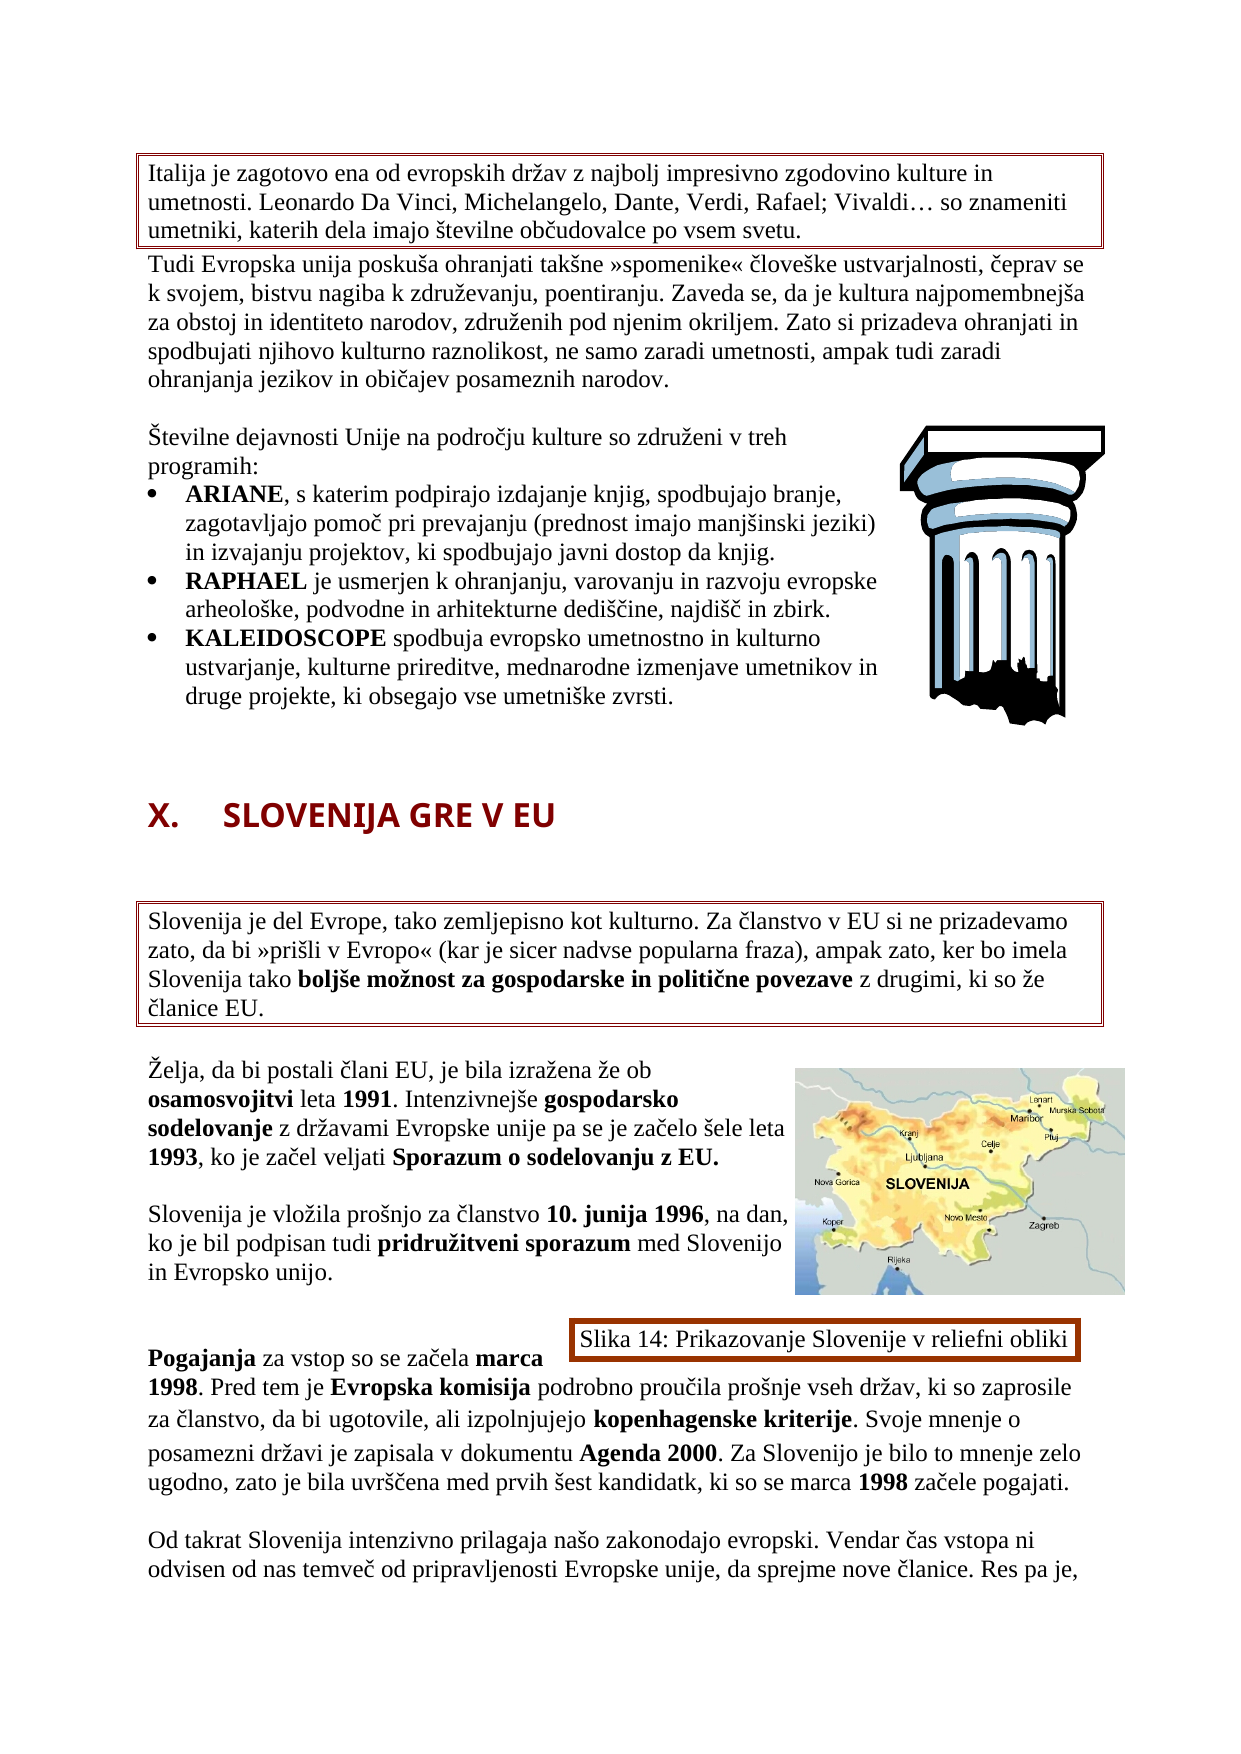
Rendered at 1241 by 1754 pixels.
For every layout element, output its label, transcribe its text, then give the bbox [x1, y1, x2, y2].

list KALEIDOSCOPE spodbuja evropsko umetnostno in kulturno ustvarjanje, kulturne prireditve, mednarodne izmenjave umetnikov in druge projekte, ki obsegajo vse umetniške zvrsti. [148, 623, 979, 709]
subtitle SLOVENIJA GRE V EU [148, 792, 1093, 837]
list RAPHAEL je usmerjen k ohranjanju, varovanju in razvoju evropske arheološke, podvodne in arhitekturne dediščine, najdišč in zbirk. [148, 566, 929, 623]
picture [795, 1068, 1125, 1295]
table_header Slika 14: Prikazovanje Slovenije v reliefni obliki [575, 1324, 1075, 1356]
list ARIANE, s katerim podpirajo izdajanje knjig, spodbujajo branje, zagotavljajo pomoč pri prevajanju (prednost imajo manjšinski jeziki) in izvajanju projektov, ki spodbujajo javni dostop da knjig. [148, 479, 929, 566]
text Želja, da bi postali člani EU, je bila izražena že ob osamosvojitvi leta 1991. Intenzivnejše gospodarsko sodelovanje z državami Evropske unije pa se je začelo šele leta 1993, ko je začel veljati Sporazum o sodelovanju z EU. [148, 1055, 1093, 1170]
text Od takrat Slovenija intenzivno prilagaja našo zakonodajo evropski. Vendar čas vstopa ni odvisen od nas temveč od pripravljenosti Evropske unije, da sprejme nove članice. Res pa je, [148, 1525, 1093, 1582]
text Slovenija je vložila prošnjo za članstvo 10. junija 1996, na dan, ko je bil podpisan tudi pridružitveni sporazum med Slovenijo in Evropsko unijo. [148, 1199, 795, 1285]
text Tudi Evropska unija poskuša ohranjati takšne »spomenike« človeške ustvarjalnosti, čeprav se k svojem, bistvu nagiba k združevanju, poentiranju. Zaveda se, da je kultura najpomembnejša za obstoj in identiteto narodov, združenih pod njenim okriljem. Zato si prizadeva ohranjati in spodbujati njihovo kulturno raznolikost, ne samo zaradi umetnosti, ampak tudi zaradi ohranjanja jezikov in običajev posameznih narodov. [148, 249, 1093, 393]
text Številne dejavnosti Unije na področju kulture so združeni v treh programih: [148, 422, 1093, 479]
text Italija je zagotovo ena od evropskih držav z najbolj impresivno zgodovino kulture in umetnosti. Leonardo Da Vinci, Michelangelo, Dante, Verdi, Rafael; Vivaldi… so znameniti umetniki, katerih dela imajo številne občudovalce po vsem svetu. [139, 156, 1101, 246]
text Pogajanja za vstop so se začela marca 1998. Pred tem je Evropska komisija podrobno proučila prošnje vseh držav, ki so zaprosile za članstvo, da bi ugotovile, ali izpolnjujejo kopenhagenske kriterije. Svoje mnenje o posamezni državi je zapisala v dokumentu Agenda 2000. Za Slovenijo je bilo to mnenje zelo ugodno, zato je bila uvrščena med prvih šest kandidatk, ki so se marca 1998 začele pogajati. [148, 1343, 1093, 1496]
